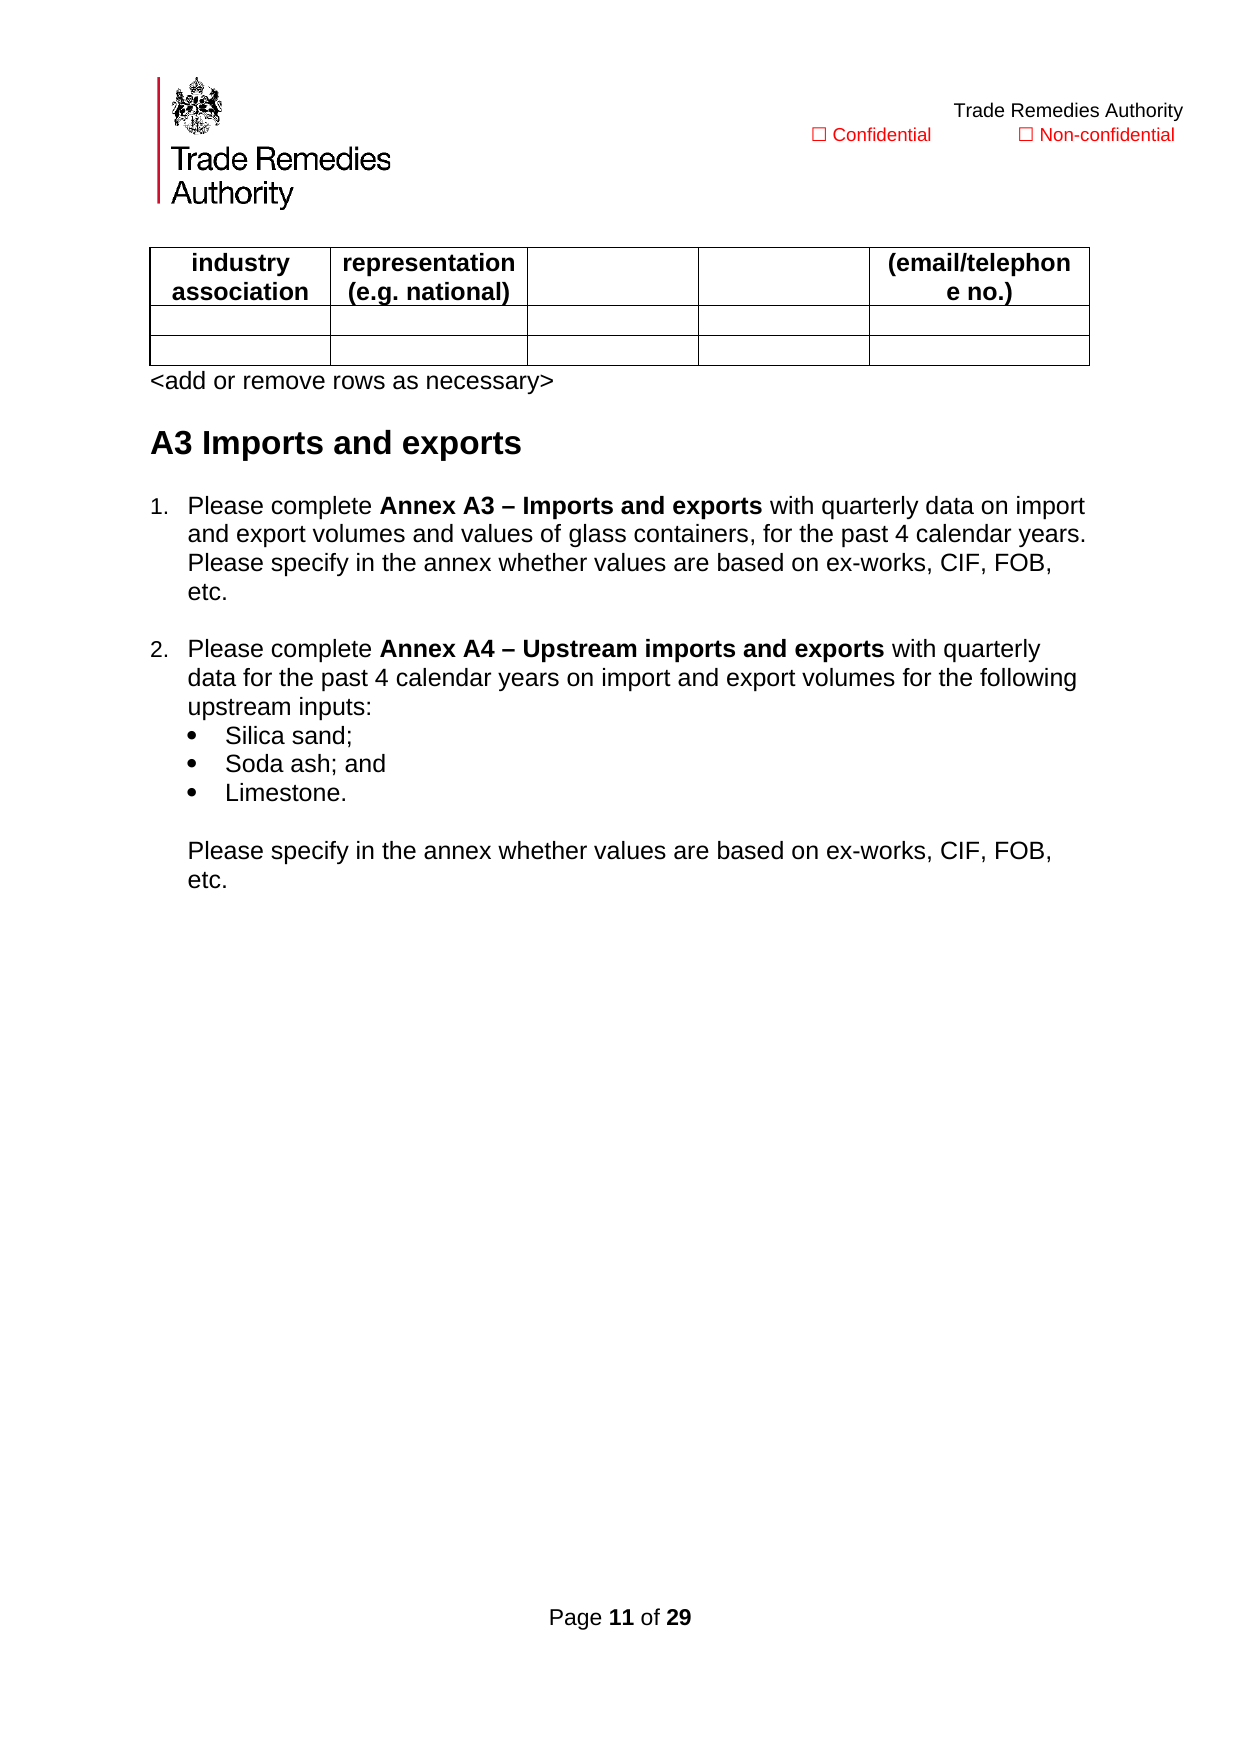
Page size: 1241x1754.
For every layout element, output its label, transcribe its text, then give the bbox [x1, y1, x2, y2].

list Please complete Annex A4 – Upstream imports and exports with quarterly data for the past 4 calendar years on import and export volumes for the following upstream inputs: [150, 634, 1090, 721]
list Please complete Annex A3 – Imports and exports with quarterly data on import and export volumes and values of glass containers, for the past 4 calendar years. Please specify in the annex whether values are based on ex-works, CIF, FOB, etc. [150, 491, 1090, 606]
text <add or remove rows as necessary> [150, 366, 1090, 395]
table_cell [151, 336, 330, 365]
table_cell [699, 306, 869, 335]
list Soda ash; and [187, 749, 1090, 778]
table_header representation (e.g. national) [331, 248, 527, 305]
table_header [528, 248, 698, 305]
table_cell [870, 306, 1089, 335]
table_header [699, 248, 869, 305]
subtitle A3 Imports and exports [150, 423, 1090, 462]
table_cell [699, 336, 869, 365]
list Limestone. [187, 778, 1090, 807]
table_cell [331, 336, 527, 365]
table_header (email/telephone no.) [870, 248, 1089, 305]
table_cell [870, 336, 1089, 365]
table_cell [528, 336, 698, 365]
table_cell [528, 306, 698, 335]
table_cell [151, 306, 330, 335]
text Please specify in the annex whether values are based on ex-works, CIF, FOB, etc. [187, 836, 1090, 893]
list Silica sand; [187, 721, 1090, 749]
table_header industry association [151, 248, 330, 305]
table_cell [331, 306, 527, 335]
